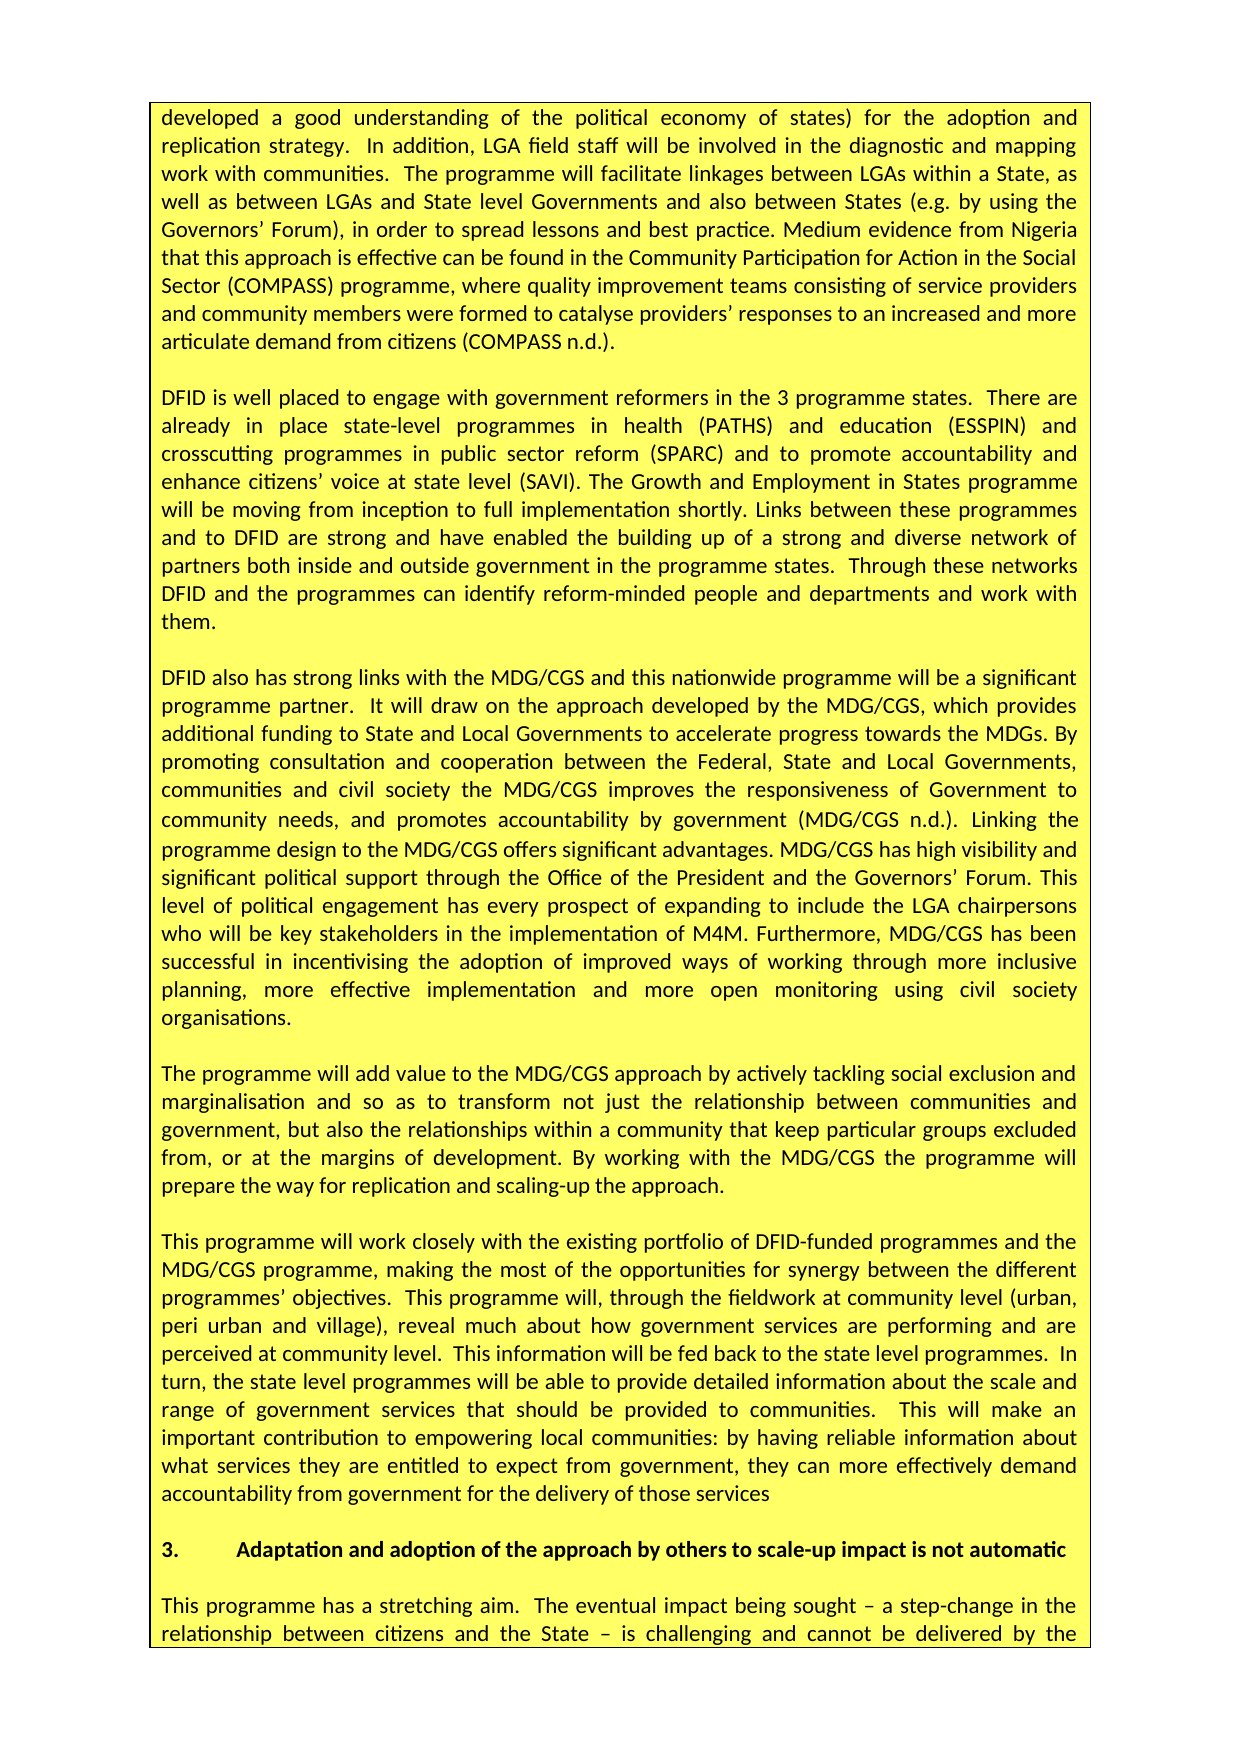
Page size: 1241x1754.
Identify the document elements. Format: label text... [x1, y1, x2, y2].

table_header A. Determining critical success criteria (CSC) Each CSC is weighted 1 to 5 where 1 is least important and 5 is most important based on the relative importance of each criterion to the success of the intervention. The options have been assessed according to the following criteria: B. Feasible options The following design principles underpin the programme outputs common to all options. Development by all the people and for all the people. Success will be measured by the extent to which the voices and needs of excluded and marginalised groups have been heard and acted on. This programme is designed with the aim of transforming the relationships within communities and then between communities and the government. Community-based and participatory approaches to planning that strengthen social accountability have been demonstrated to be a successful mechanism to facilitate the effective engagement of vulnerable groups with responsive service providers, especially the state agencies. There is medium evidence internationally that this approach works; and medium evidence that the approach works in Nigeria (Compass n.d.; World Bank 2008; LUPP 2006; Gaventa, J. et al 2011; Adediran & Bawa 2010; Menkiti, A. & Babatunde, K. 2008). The Nigerian Government’s MDG local government conditional grant scheme, a nation-wide scheme to accelerate the achievement of the MDGs will be using a participatory and community-based approach to planning. These interventions have shown that programmes, through appropriate institutional arrangements, can catalyse an effective partnership structure between LGAs and community groups to enhance social and economic welfare. For instance, the DFID-N, State Level Education Sector Support Programme in Nigeria (ESSPIN), has focused on the establishment and functioning of School Based Management Committees (SBMCs) for enhancing community participation in the preparation and implementation of school development plans and Improving linkages between communities and civil society in making demands for better quality, inclusive education (ESSPIN 2011a). There have also been small pilot tests of girls’ platforms in Northern Nigeria that have shown that they are feasible and can work to build girls’ assets. There is also medium evidence that this approach – of empowering citizens - must be pursued alongside measures to strengthen the responsiveness and accountability of the State rather than as a separate exercise (Gaventa, J. et al 2011). So the programme will also work with government to strengthen accountability and responsiveness. Empowering communities and people within them involves changing the “rules of the game”. The starting point must be the prevailing social, political and economic norms and hierarchies. These will privilege some people’s voices at the expense of others. Wealthier and more powerful people will dominate and bias the discussion towards their needs. Different approaches to public gatherings and meetings will be needed to ensure that everyone is included. Large public meetings will favour men’s voices. Smaller less public meetings with only women will be needed to ensure their voices are heard. Even among females, girls will not have their voices heard unless dedicated space for girls is created at the community level. Poorer sections of the community will also need to be consulted separately, as well as sensitivity to the need for gender segregated spaces so that women’s voices will be heard until mutual trust and respect is built in the community. In all of the options a particular effort will be made to ensure that the voices of adolescent girls are heard. This will be through the promotion of girls’ platforms. These will contribute to empowering everyone in a community, and ensuring there is accountability to everyone. Adolescent girls, through building social, human and economic assets will be empowered to have more voice and control within their own lives, as well as a greater sense of self-worth. In addition, through building a community structure that values girls, as well as a young women’s leadership cadre of mentors, adolescent girls will have a seat at the table of the wider community development forum and communities will have a new layer of young women leaders – further changing who has ‘voice’ and to whom local governments are accountable at the community level (Jones, N. et al 2010). However, the evidence that this approach has led to inclusive and empowered communities is currently limited. There are good examples of participatory approaches to citizen engagement leading to communities managing their development more effectively. But the next step: moving from managing their own development to a step-change in their engagement with government and outsiders - has been less frequently taken (Gaventa, J. et al 2011; Mohanty, R. 2007). This stage, moving from local management of community resources to social accountability for the delivery of government resources is a vital one. And where this has taken place, it has proved effective. Where it has been, key elements in the success of the approach have been ensuring that local communities have all the information they need to hold government to account, and also have the skills and competence to understand and use the information they have been given (World Bank n.d.). This programme will ensure that citizen participation goes beyond the boundary of the community and starts to transform the relationship between citizens and the state and promotes much greater accountability from government. To achieve this, the programme will work in partnership with civil society and community-based organisations that have legitimacy and experience of working on increasing transparency and accountability of government to communities. A particular focus will be improving communities’ knowledge of government budget and planning systems so that communities are more able to hold government to account. In addition, the programme will work with the media, including new media and develop approaches to community-based reporting and monitoring of government service delivery and to promote social accountability (see World Bank n.d. for examples of how this has been done elsewhere). The new Nigerian legislation on Freedom of Information also provides an opportunity to strengthen accountability. A civil society group, Socio-Economic Rights and Accountability Programme (SERAP) has used the Freedom of Information Act to obtain from the Enugu, Kaduna, Oyo and Rivers information and documents on spending on primary education (Sahara Reporters, June 2011). There is medium evidence from a global body of adolescent girls’ programmes that use the girls’ platform approach – including rural, socially conservative, and/or Muslim settings – that girls’ platforms are a successful and critical way to create voice for girls and build their social, human and economic assets. Similar programmes have proven that not only is such a programme design possible, but they have also successfully increased girls self-esteem, increased decision making, achieved literacy and helped girls return to school, delayed the age of child marriage, increased use of family planning among married girls, and increased demand for local resources and services (Population Council n.d., Baldwin, W. 2011). The girls’ platforms will connect directly into the wider community environment and the work of M4M at the community level. The girls’ platforms, by creating space in communities for girls to gather, and creating a cadre of young women leaders as their mentors, provide representation for girls at the community empowerment structures that will be developed, supported and strengthened through M4M. By including girls’ platforms, the mentors will provide the voice of girls at the community councils and other structures. 2. As well as empowering communities, service providers need to be supported if they are to become more responsive and accountable to citizens The principal focus of the programme will be working with communities to develop their capacity to build their capacity to engage more effectively and more powerfully with government to solve their development problems. This not only creates external pressure for change within government towards greater responsiveness and accountability. It also creates space for reformers inside government to push their agenda for change. The implication is that attempting to build responsive and accountable states without recognising and supporting the contributions of organised citizens to the process will do little to bring about sustainable change. So building pressure for change outside government needs to be accompanied by support to reform-minded individuals on the inside. There is medium evidence from Nigeria that this approach can also lead to changes in government responsiveness. This is made easier when domestic pressure for reform is supported by a global campaign. In Nigeria the campaign for the right to education opened up spaces for participation at the national and regional levels for civil society organisations to participate in the development and subsequent monitoring of education policies (Adediran & Bawa: 2010; Gaventa. J, & Mayo, M: 2009). Finding suitable support for the programme, e.g. though linking with international NGOs working on budget transparency and accountability will be part of the programme strategy. The pressure from the outside also needs to be matched with work on the inside with reformers seeking support. The programme will engage with government and other service providers so that they are prepared for and able to respond to the increased voice of and raised expectations of communities. Reform-minded people will be sought out (other DFID programmes have developed a good understanding of the political economy of states) for the adoption and replication strategy. In addition, LGA field staff will be involved in the diagnostic and mapping work with communities. The programme will facilitate linkages between LGAs within a State, as well as between LGAs and State level Governments and also between States (e.g. by using the Governors’ Forum), in order to spread lessons and best practice. Medium evidence from Nigeria that this approach is effective can be found in the Community Participation for Action in the Social Sector (COMPASS) programme, where quality improvement teams consisting of service providers and community members were formed to catalyse providers’ responses to an increased and more articulate demand from citizens (COMPASS n.d.). DFID is well placed to engage with government reformers in the 3 programme states. There are already in place state-level programmes in health (PATHS) and education (ESSPIN) and crosscutting programmes in public sector reform (SPARC) and to promote accountability and enhance citizens’ voice at state level (SAVI). The Growth and Employment in States programme will be moving from inception to full implementation shortly. Links between these programmes and to DFID are strong and have enabled the building up of a strong and diverse network of partners both inside and outside government in the programme states. Through these networks DFID and the programmes can identify reform-minded people and departments and work with them. DFID also has strong links with the MDG/CGS and this nationwide programme will be a significant programme partner. It will draw on the approach developed by the MDG/CGS, which provides additional funding to State and Local Governments to accelerate progress towards the MDGs. By promoting consultation and cooperation between the Federal, State and Local Governments, communities and civil society the MDG/CGS improves the responsiveness of Government to community needs, and promotes accountability by government (MDG/CGS n.d.). Linking the programme design to the MDG/CGS offers significant advantages. MDG/CGS has high visibility and significant political support through the Office of the President and the Governors’ Forum. This level of political engagement has every prospect of expanding to include the LGA chairpersons who will be key stakeholders in the implementation of M4M. Furthermore, MDG/CGS has been successful in incentivising the adoption of improved ways of working through more inclusive planning, more effective implementation and more open monitoring using civil society organisations. The programme will add value to the MDG/CGS approach by actively tackling social exclusion and marginalisation and so as to transform not just the relationship between communities and government, but also the relationships within a community that keep particular groups excluded from, or at the margins of development. By working with the MDG/CGS the programme will prepare the way for replication and scaling-up the approach. This programme will work closely with the existing portfolio of DFID-funded programmes and the MDG/CGS programme, making the most of the opportunities for synergy between the different programmes’ objectives. This programme will, through the fieldwork at community level (urban, peri urban and village), reveal much about how government services are performing and are perceived at community level. This information will be fed back to the state level programmes. In turn, the state level programmes will be able to provide detailed information about the scale and range of government services that should be provided to communities. This will make an important contribution to empowering local communities: by having reliable information about what services they are entitled to expect from government, they can more effectively demand accountability from government for the delivery of those services 3. Adaptation and adoption of the approach by others to scale-up impact is not automatic This programme has a stretching aim. The eventual impact being sought – a step-change in the relationship between citizens and the State – is challenging and cannot be delivered by the programme alone. The aim is for citizens to have more voice and power with and higher expectations of government to be more responsive and accountable to citizens even where government is not directly delivering services (through changes in the policy and regulatory environment). It will be working on a small scale when set against the size of Nigeria. To be fully successful the approach developed by the programme must be adapted and adopted on a wider scale. This will be done by working alongside other government programmes such as the MDG Conditional Grant Scheme; working with Civil Society Organisations to spread the approach beyond the target States and using networks of traditional leaders and the Governors’ forum (Governors’ Forum n.d.) along with links with other DFID-Nigeria Programmes and other donors and development partners. In addition, media and other communication networks will be used to advocate for and spread the approach. The programme has been designed to build momentum towards a “tipping point” in the relationship between citizens and the state. Scaling up impact will not rely on other players adopting a “good idea” just because it is good. There is strong evidence that having a good idea, implementing it and telling the good news to others does not to lead to replication elsewhere. Much more effort is needed, and it needs to be much more than a communications strategy (Evans, S.H. & Clarke, P. 2011). Delivering impact beyond the programme boundaries will comprise a combination of: Developing approaches to participatory approaches to community and local development on a scale large enough to be noticed, and at a cost that is replicable elsewhere. Forming alliances with reform-minded people within government. Using a range of formal and informal networks to spread ideas and create a “buzz” around the approaches being used. Clearly evaluating what works and why. Advocacy, coaching and consultancy, knowledge management and peer support on how to develop the approach to their needs. This activity will be properly resourced and managed and not left as an afterthought to the internal programme activity. The options have been designed with a view to spreading the approach and scaling-up the impact of the programme. Indicative spend per head to reach direct and indirect target beneficiaries have been assessed for each option and range from £6 to £11 per capita over the life of the programme. These costs will be reviewed during programme implementation, alongside an assessment of the scale of resources likely to be available for adoption of the approach by GoN or other agencies. Periodic reviews will ensure that the programme is adequately but not over-resourced so that potential adopters can afford adoption of the approach. Within each LGA where the programme is active there will be a direct impact on up to 40% of the population. This scale and intensity of activity will create sufficient momentum so it is likely the LGA will adopt the approach when it is working with other communities. Scaling up the impact to State level will require, getting LGA leaders and officials together and providing targeted coaching and other practical start-up support to other LGAs not directly covered by the programme. The exact modalities of this support will be developed as the scaling-up strategy is developed in the first year of the programme. In addition to the design being cost-effective and efficient so that adoption of the approach is affordable, the programme will also support learning both within and beyond the programme. In addition to regular programme reviews and creating opportunities for LGA staff to take part in the fieldwork, the programme will do targeted outreach work with to GoN and other programmes. This work will go further than communicating the programme approach and support other agencies and programmes to adapt and re-engineer the approach to their circumstances. It will also ensure sustainability of the programme after it’s end. 4. Alternative approaches and rationale for choosing this approach Alternative approaches to delivering the same outputs were considered, based on different design principles. Community empowerment could be pursued by focusing on single issues, e.g. providing a pre-determined package of interventions in health, education and water or building the capacity of intermediaries rather than working directly with communities. Girls’ voice could be increased through scholarships, cash transfers or through tackling wider issues such as working on legislation against early marriage and its enforcement. Service provision could be improved through a comprehensive local government reform and improvement programme or targeted training of LGA staff. Some of these activities are being pursued through other programmes. Legal reform and media and communications to enhance the status of women are being pursued through DFID’s national Voices for Change programme (in design), and reform within some line ministries is being done through the existing State Level programmes. In order to become fully empowered communities and the people within them, especially girls, need to build up three types of assets: social and political assets, skills and knowledge, and economic assets (Kabeer N, 2000). The other approaches were rejected as not doing enough to build up all three types of assets. Cash transfers alone do not create social and political assets, nor do they directly lead to an increase in skills and knowledge. Educational scholarships, also do not explicitly build girls social assets, nor help girls accumulate their own economic assets. In addition, due to the lack of educational infrastructure, access to schooling in Nigeria is limited and of poor quality – therefore immediate benefits can be minimised. The chosen approach builds all three categories of assets – both for communities as a whole and for marginalised and excluded groups within the community, among which adolescent girls have been singled out for particular attention There is medium evidence from a global body of adolescent girls’ programmes that use the girl platforms approach – including rural, socially conservative, and/or Muslim settings – that girl platforms are not only possible, but they have also successfully increased girls self-esteem, shifted gender norms, improved communication with parents, increased girls’ decision making, increased girls’ financial literacy and access to money, increased literacy and helped girls return to school, delayed the age of child marriage, and increased use of family planning among married girls (Population Council n.d). Current DFID-N programmes (i.e. ESSPIN, PATHS2, PRINN-MCH, GEP) have not been able to achieve what girl platforms have the potential to achieve due to their design and implementation. For instance, whilst the introduction of the Student Tutoring, Mentoring and Counselling (STUMEC) programme (under GEP) and the establishment of SBMCs (under ESSPIN and GEP) have succeeded in mobilising women for the education of the girl-child, these programmes did not specifically address issues affecting the adolescent girl. Unless an explicit attempt is made to reach vulnerable adolescent girls, experience has shown that they do not benefit from sector programming because girls are often inaccessible. While the intent may be that girls, among many others, will benefit, without explicitly creating space and asset building opportunities for girls, the benefits are captured by men, boys, and perhaps women (Bruce, J. 2007). Because girls lack structures in which they are allowed to meet, learn, develop friendships and have their own mentors and advocates, general education, health, or government programmes do not include them. Girls are not at the same starting point as other community members, therefore a programme design that does not aim to alter that will continue to leave girls behind. Appraisal of options The differences between the options lie on two dimensions. First, scale and speed of intervention: smaller-scale and incremental vs. larger-scale and rapid. Second, working with communities without providing funds for development investments (software only) vs. providing small-scale grant funding of development schemes. The intensity of staffing per community and girls’ group is the same in all the options. It has been based on experience of working with communities and girls’ groups elsewhere. Reducing staffing below what has been proposed would dilute the amount of contact time with communities to the point at which impact would be threatened. Taking these two dimensions, there are 4 options, summarised below: Summary of implementation options Features common to all options For all the options, the bulk of programme activity would take place within Local Government Areas (LGAs). Each LGA will have a programme office from which fieldwork would be organised and where staff would be based. Each LGA will have a Community Development and Outreach Team (CDOT) responsible for the community development work. Dedicated staff will be responsible for the work of outreach to adolescent girls. One of these LGA offices will house the State-level coordination office. Selection of LGAs will be based on a combination of need and logistical simplicity. This is a necessary change from the current pattern of DFID state level programmes, which are located in the state headquarters and have state level government offices as their primary programme partners. The primary GoN programme partners will be at LGA level. Also, as the bulk of the programme activity will be taking place within villages/communities, it is important for both logistical and political reasons that the programme team is as close as possible to the communities and to GoN at LGA level. Option 1: Large Scale Coverage – six States 6 States 36 LGAs 1,080 communities 2.2m direct beneficiaries 7m beneficiaries in total in target LGAs 175,000 adolescent girls reached Spend per capita £6 Under this approach, the programme would establish an early presence in all 6 states (Jigawa, Kaduna, Kano, Katsina, Zamfara and Yobe). In each state, the target number of LGAs would be 6, giving a total of 36 LGAs - 22% of the total in the 6 states. The population in the 36 LGAs that would benefit either directly or indirectly from the programme would be ≈ 7.0m. The programme would work with a minimum of 30 communities in each LGA (a mixture of urban, peri-urban and rural). The Community Development and Outreach Team (CDOT) will be recruited from within the state, and ideally be familiar with the LGAs the programme is working in. Contact people will be identified within each community, drawn both from traditional structures of leadership and also from marginalised and under-represented groups. Steps will be taken to ensure the diagnosis and planning work is not dominated by a narrow range of interest groups. The first year of the programme will be spent mobilising staff, establishing programme offices in the LGAs, and selecting the communities the programme will work with. From the 2nd year fieldwork will begin in earnest. Each community will receive 2 years of support from the programme. Each CDOT will be responsible for supporting up to 10 communities a year. The first year of inputs to a community form the CDOT will be the most intensive. It will be during the first year that the capacity is developed among the community through participatory training and workshops. Participatory diagnosis and design work is done, plans drawn up and agreed and information about GoN duties and responsibilities gathered and shared with the community. After an intensive year of inputs, the first “wave” of 10 communities would graduate to a scaled-back level of on-going support from the CDOT and an additional “wave” of another 10 communities would be brought into the programme in year 3. In year 4 an additional 10 communities would be brought in and provided with 2 years’ of inputs. The girls’ platforms work will target the three most vulnerable segments of girls in these communities: 10-14 year old out-of-school, unmarried girls who are at risk of early marriage and have few skills and social networks, 10-14 year old girls in primary school who are at risk of school drop out between primary and junior secondary school, and 12-17 year old married girls who are socially isolated, have little mobility, and are likely to have recently given birth or to become pregnant in the near future. The girls will be identified by the programme staff and mentors going house to house to locate the appropriate girls. In each community the programme will work with from 3 to 6 groups of up to 20 girls. Each girl’s group will have 2 years of intensive inputs and then the group will “graduate”. Additional girls who will have then reached the age at which they could benefit from the approach will join a new group. So there will 3 cohorts of girls receiving inputs from the programme in the “first wave” communities that the programme starts work in straight away, the “2nd and 3rd wave” communities will have 2 and 1 cohorts respectively. The rural communities will be smaller and the number of groups formed there will be smaller. The urban and peri-urban communities will be larger and there may be more girls groups formed in these communities. In option 1 Up to 175,000 adolescent girls could directly benefit from the programme. Option 2: Three States 3 States 9 LGAs 270 communities 650,000 direct beneficiaries 1.7m beneficiaries in total in target LGAs 30,000 adolescent girls £10 per capita spending This option will take the same approach as option 1 but would work in 3 States (Kaduna, Kano and Jigawa) and in 3 LGAs in each State. As in option 1, each LGA would have a Community Development and Outreach Team. This team would be staffed so as to be able to provide intensive support to up to 10 communities each year. After a year of intensive work, each community would have less intensive follow-up support. The phasing in each LGA and State would be the same as in option 1, with 30 communities in each LGA being covered by the programme. Each LGA will have a programme office staffed by a team leader and a Community Development and Outreach Team. Field staff will be recruited from the State and ideally the LGA where possible. In addition to the field staff the programme will enlist mentors and motivators from communities themselves, who will be the regular point of contact between the programme and the communities being worked with. The approach will ensure that under-represented groups have full access and representation to in the community empowerment and planning work. The work with adolescent girls will follow the same approach as in option 1. Option 3: Three States plus conditional grants 3 States 9 LGAs 270 communities 650,000 direct beneficiaries 1.7m beneficiaries in total 30,000 adolescent girls £11 per capita spending In this option the scale of activity will be the same as in Option 2 with the extra facility of a grant funding mechanism. Each participating LGA will have access to a budget which would be available to fund the priority investments or other development activities prioritised by communities only after following a participatory and inclusive planning process, which includes meaningful representation and voices of women and adolescent girls. This representation can include, but is not limited to, mentors participating in community forums – bringing with them the expressed needs and desires of the girls they mentor in the girls platform groups. The grant funding mechanism made available to communities would be analogous to the MDG Office Conditional Grant Scheme. Proposals that emerge from the planning process at community level would be screened for the degree to which they respond to the needs of the poorer sections of the community and marginalised or excluded groups. Each LGA will have an allocation of £200,000 from the grant scheme. LGAs can access this grant on the following conditions: Evidence that the prioritised needs have been identified following a community based participatory planning process which includes meaningful representation and voices of women and adolescent girls. At a minimum this will include the direct inclusion of mentors in the community planning process. The LGA makes a contribution towards the costs. A commitment from LGA to meet initial and ongoing recurrent costs (staffing, maintenance and consumables). SPARC is currently developing an approach to supporting LGAs to improve planning and budgeting at LGA level in line with the MDG office selected pilot LGAs. Adoption of the standard monitoring and reporting of physical and financial progress Adoption of transparent procurement, contract supervision and monitoring arrangements in line with the Implementation Manual. Where it is possible and feasible, the community contributes towards the scheme, either in cash or kind. Care will be taken to ensure that the community contributions, particularly if it is labour and time, are not only provided by the poorer and more marginalised members of the community. Option 4: Do nothing Under this option, no additional DFID resources would be allocated for community empowerment, for capacity strengthening in Government agencies, NGOs, CSOs and CBOs and for the creation of additional service delivery capacity. The current trend would remain unaltered. The MDG Office LGA CGS would continue to work with an additional 3 LGAs per state per year with the likelihood that the community-based participatory processes would struggle to be embedded in such a short period of active support. By not investing funds in girls’ platforms, the status quo for adolescent girls in Northern Nigeria will remain: a significant number of girls will not complete primary school, early marriage will continue with almost half of girls will be married by the age of 15, leading to early childbearing, increased labour complications, less healthy children, and limited economic productivity. Impact Appraisal What needs to change For matters to improve there needs to be a change in the political culture and the performance of government. The government needs to become more accountable and responsive to its citizens. And citizens need to be more aware of the responsibilities of the state towards them, and more demanding of their rights. The aim of this programme is to contribute, in a modest way and at a local level to this change by demonstrating that where communities and local government meet it is possible to reshape the relationship between the Nigerian state and its citizens. The programme will focus on the LGA level of government and its relationship with communities. This is where there is most direct contact between citizens and the state. The Local Government Area (LGA) is the 1st tier of government and sits below the State. In the 3 States the programme will work in (Kano, Kaduna and Jigawa) there are 94 LGAs. The total population is 20 million and the LGA populations range from 77,000 to nearly 600,000. The mean LGA population is 210,000. LGAs are weak. They are the most junior level of government. Underfunding and weak management has left them with little autonomy or authority to develop and implement programmes on their own. In contrast to Government, Civil Society Organisations (CSOs) are relatively thriving. Many are led by Civil Servants or ex-civil servants. In the three States the programme will be covering the CSOs are among the more vibrant in Northern Nigeria (SAVI 2009). However, there are important differences between the three states. Kaduna has more active NGO/CSOs than Jigawa. Given the poor state of government services and the weakness of the LGA communities often take matters into their own hands. Schools have been built and equipped by communities themselves, leaving the Government to provide the teachers. And many communities have their own indigenous social and economic support systems. Some of which are specific to women: adashe is a rotating credit scheme, and biki is a reciprocal gift relationship between two women. Men are also involved in have collaborative relationships, but these tend to be in more public fora and affect activity beyond the household, where most women’s collaborative activity is confined (Abdulwahid, S. 2005). The principal programme instrument to shift this perception will be through the use of participatory community-based problem diagnosis and design of interventions to overcome problems. By demonstrating a more participatory, transparent and rights and evidence-based approach to community development the programme will raise the expectations of communities and show LGA staff an alternative approach to working with communities that does not depend on feeding and maintaining a relationship of patronage. The programme will also recognise that demonstration alone does not induce change. Alternative channels for change using media, new technologies and other parts of government will be targeted to ensure that there is a broad set of options that citizens can pursue to strengthen accountability. Conflict sensitivity The programme has been designed to be conflict sensitive. During the implementation phase, planning will include an explicit focus on working with different stakeholders to recognise and manage for the potential political, economic and social impacts of proposed programme interventions. Ensuring that the mechanisms created within the M4M programme to bring different stakeholders together to plan provide adequate opportunity to address these different impacts is important. The facilitation support this programme will provide for communities, LGAs and CBOs will include conflict sensitivity training. In directly tackling social and economic exclusion and by focusing on the weak performance and accountability of government and other service providers, this programme will have an impact on mitigating conflict. It will take a longer-term perspective by working ‘upstream’ in order to support the institutional foundations essential for managing conflict. The programme will also address the ‘continuing failure of the political and economic systems to meet peoples’ basic needs’. The programme is designed to support the emergence of structures of accountability. These will not only enable community groups to have more say in determining their own development, but provide a more systematic way for Local Government to respond to the direct needs and development priorities of communities. The project will also draw on advice from the Nigeria Stability and Reconstruction Fund (NSRF) which has just come on stream. The NSRF aims to support and develop systems towards preventing conflicts becoming violent, provide a rapid response once violence has broken out, and promote reconciliation in the aftermath. It aims to help transform conflict prone areas into more stable environments where wealth creation, service delivery and poverty reduction can take place. Tackling social exclusion and marginalisation Patronage networks formed along ethnic and family lines strongly determine access to resources. Because of this, ethnic and family ties are prioritised over citizenship rights, creating the basis for social exclusion based on ethnic identity, gender or “indigeneity”. However, the situation is complex, and each state has patterns of social exclusion where are particular to the social and political history and complexion of the state. For example, in ethnically homogeneous states ties of kinship will be more important than say religion in determining access to resources. And in States that are more religiously homogeneously inclined, gender relations and politics will play a different role than in states where are more heterogeneous. In some states, the combined impact of gender relations and gender-biased interpretation of faith is particularly severe, deeply constraining women’s access to services and assets, their voice in the household, their ability to organise and have voice in communities. In contrast in some states, relative homogeneity, ethnicity and indigeneity are not significant drivers of exclusion. An example of an exception to this is the Fulani, who, through their nomadic livelihoods, face much greater challenges in accessing health and education services, as well as ensuring grazing rights (Hughes, C. et al 2008). The key dimensions of social exclusion are: Ethnicity and indigeneity: ‘Non-indigenes’ of a state face barriers in accessing services, encounter discrimination in employment, particularly in the civil service and, as a result of patronage-based systems for land allocation, struggle to own land. ‘Non-indigenes’ in political office are the exception rather than the rule. To cope with this discrimination, ‘non-indigenes’ tend to rely on their own ethnic networks, such as home and trade associations, for resources and assistance. Gender relations: In the public sphere, gender stereotypes and lower female educational attainment limit women’s employment opportunities. Women’s CSOs represent one of the few channels for women’s voices. These however tend to be led by urban elites. Religion: The impact of religion on access to services is both positive and negative. As service providers, religious organisations increase access to services. However, they also shape perceptions of what is considered appropriate services, closing down routes to other services as a result. Although religious organisations may be a major form of association in Nigeria, they may not always give voice to their members, and particularly not to all of their members. Disability: Low social expectations of people with disabilities make households, communities and governments reluctant to invest in them, constraining access to services and assets such as employment. Public attitudes towards people with disabilities, combined with low educational attainment are significant barriers to the emergence of strong disabled people’s organisations able to influence policy and practice. HIV status and high risk behaviours: People living with HIV/AIDS and groups at high risk of HIV infection are perceived as violating social norms and are castigated. If anonymity cannot be maintained, accessing public services can be risky. Place of residence: Service provision and formal employment is biased towards urban centres. Residence in rural communities automatically constrains one’s access to basic services and employment, although access to land may be more plentiful. Whilst considerable numbers of CBOs are reported to exist in rural locations, few of these facilitate community mobilisation and voice. Age: as family networks become over-stretched, there are reports of some members (children, the elderly), who are seen to bring few benefits to the family, being disenfranchised and sometimes abandoned. Such family members rarely have any voice in the household and communities are reluctant to take on additional responsibilities. The programme will operate at village level so as to overcome these obstacles and barriers to social inclusion. Particular efforts will be made to overcome the exclusion women and girls. Girls and women are particularly vulnerable to poverty and exclusion, especially in the States where this programme will be operating. Women and girls are regarded as subordinate to men. They have fewer rights over property. Their incomes are lower and they have less autonomy over decisions such as whether to seek health care or attend school. Men even decide whether women have access to maternal health care: a third of 15-19 year olds in Northern Nigeria have given birth without the help of a health professional, traditional birth attendant or even a friend or relative (Waterhouse, R. 2009). The situation of adolescent girls is particularly bad: early marriage to older men (41% are married before age 15), early childbearing (women are expected to give birth within the first year of marriage), and little formal schooling (1/3rd of girls aged 10-19 have never attended school) together serve to reproduce the low status of girls and women leading to poor maternal and child health and the continued inter-generational transmission of poverty. Girls have little or no voice or mobility. They can rarely gather with other girls their age and have little say in critical issues such as whether to go to school or when to get married. Furthermore, on marriage women join their husband’s families, where they are even more isolated. The community structures that do exist do not include girls and do not include representatives (male and female) that advocate on behalf of girls. This programme will tackle these interlocking problems: the low status of women and girls and marginalised groups, their exclusion from public live and development work, and the weak performance and accountability of government and other service providers. The work with girls’ platforms has been specifically designed to tackle the immediate practical obstacles women and girls face and also deliver the longer-term strategic change in their status. The principal focus will be on building the capacity of poor people to have greater control over their own development and supporting them to have a greater say in how services are managed. Particular efforts will be focused on adolescent girls as achieving changes in this group have the potential to scale up impact and ensure impact of the programme is sustainable. By halting the reproduction of the low status and social exclusion of girls and women by focusing on adolescent girls, many of the underlying causes of poverty and social exclusion will be eliminated. Moving beyond the community Because the programme will be working directly with communities to diagnose their problems and design and deliver solutions to them we can expect a wide range of issues and possible interventions to emerge from the consultative process. For example for many poor people in Northern Nigeria an immediate concern is the slender basis of their livelihood and the difficulty of increasing their income in the short-term. These issues often interact with some of the other issues that the programme will be tackling. For example, the low status of women and in particular that of adolescent girls leads to them leaving school early to take part in hawking and trading to supplement household income while their mothers are required to stay in seclusion, which in turns leads to low-education levels among girls and in the longer-term to lower incomes for women. Breaking this cycle of the short-term pursuit of income at the expense of longer-term investment will need sensitive handling. So creative ways to preserve and grow household income will need to be developed if the longer-term opportunities for girls are to be improved. In addition to supporting the direct delivery of services, the programme will address community needs for changes in the regulatory and policy environment by working with other programmes (both DFID programmes and other donors). The programme will have the opportunity to identify the obstacles and opportunities to increase incomes. Some of the obstacles will be local: e.g. small-scale infrastructure to improve market access and reduce transport costs; technology to help exchange market information. Other obstacles may be at State or National level. For example, subsidies serving to reduce the supply of essential inputs such as fertilizer in a form and scale at which poor people can buy them. The programme will document these examples of how to have an impact on incomes and advocate for change at the State and national level. The programme will have available funding managed by the DFID contractor to facilitate or directly pay for analytical studies, information gathering and advocacy activities to tackle the policy and institutional obstacles and constraints that poor communities face. The programme design consists of three interlocking components at field level that will together contribute towards shifting the political culture towards a “tipping point” and tackle some of the entrenched causes of social exclusion. In summary, they are: Working with disadvantaged and marginalised groups to develop their capacity to engage in discussions about development and make their voices heard Working with communities to empower them to solve their development problems and engage more effectively with service providers, particularly government Providing Resources for small-scale development investments in the community. Impact on climate change and environment The programme overall will not have a significant additional impact on the environment or climate. However, the participatory diagnosis and problem solving done at community level may generate ideas to mitigate the impact on communities of environmental degradation or climate change. These proposals cannot be specified in advance as they will emerge from the planning process. In the table below the quality of evidence for each option is rated as either A, strong, B, partial, C, limited or D, no evidence of the likely impact on climate change and environment as categorised as A, high potential risk / opportunity, B, medium / manageable potential risk / opportunity, C, low / no risk / opportunity, or D, core funding to a multilateral organisation. Theory of change How will this programme deliver change? The outcome of this programme is for government policy makers to be more accountable and responsive to citizens. The underlying theory is that in order for this to happen two things need to happen. First, citizens need to have greater capacity to understand their development needs, identify solutions that will meet their needs and enlist the support of government and other service providers in meeting them. This is empowerment. And it puts on the table what the state must respond to. Second, the state and other service providers need to be more responsive and accountable to citizens needs. If this is to happen the state and government needs to move away from regarding citizens as powerless clients whose political support can be enlisted with periodic acts of patronage to regarding them as the people to whom they should be most accountable and responsive. This is accountability. This should not simply be citizens compiling a wish list and presenting it to government in the expectation that it will be largely met. It needs to go further and contribute to transforming the relationship between citizens and the state and contributing to a change in the political culture, particularly at the local level. These principles underpinning this relationship should be that citizens have rights, states have responsibilities and that both citizens and the state are seen as having mutual obligations and responsibilities towards each other. Furthermore, in order for the state to respond to all people, the heterogeneity of communities and the diverse needs of different people should to be recognised and acted on. Not everyone’s needs are the same. And different people need different types of support to enable them to participate and be empowered. Women need an approach that specifically meets their needs, and among women, adolescent girls, are a particularly important yet vulnerable and hard to reach group requiring special attention. Enabling poor people – including poor women - to have more say in policies and the distribution of resources in the short-term can increase poor people’s access to services and resources. It can also help longer-term transformation and help eliminate more entrenched discrimination against poor people. The evidence that external donor-funded programmes can on their own increase people’s empowerment and make governments more accountable is limited. However, one clear message is that different contexts require different approaches to donor engagement, and engagement that pays insufficient attention to context can have negative impacts. Systematic monitoring and evaluation needs to be done to find out what works and why. Essential elements in increasing empowerment and accountability There are three essential elements to increasing the empowerment of poor people: Increasing their access to livelihood assets and services; Building the ability of poor and excluded people to exercise voice, influence and agency (being able to do what they want to do); and Changing the “rules of the game”, which refer to the formal and informal policies and institutions and conventions that mediate and regulate people’s participation, choices and options? It is important not to assume homogeneity in the groups of poor people being empowered. A village may have a greater say, but to the advantage of only some of its inhabitants. A household may be empowered, but to the advantage of only some of its members. And women are not a homogeneous group either. What works to the benefit of adult women may not be to the benefit of adolescent girls. Change needs to occur in all three to have sustainable impact. For example, providing food or cash for work may increase assets temporarily. But unless and until poor people can claim their rights to education and decent work, there will be no sustainable improvement in livelihoods, people will not be empowered and exclusion will remain. Processes to increase assets and access to services; to increase voice, influence and agency; and to change the rules of the game are all interlocking. Meaningful and sustainable change in each domain is unlikely to happen without change in the other domains, and change in one domain generally follows from change in other domains. This programme will operate in all three areas. Poor people’s assets will be built up through a programme of participatory diagnosis and appraisal of their needs. Support will be provided to meet some of those needs. They will also be given help to have their voice heard outside the community and to approach government for help fulfilling other needs. The third area – changing the rules of the game - will also be tackled. Within the village particular marginalised groups will be given particular attention, in particular adolescent girls. Achieving changes in this group have the potential to scale up impact and ensure impact of the programme is sustainable. By identifying and possibly changing some of the “rules of the game” – e.g. early marriage and childbirth, rules of seclusion and fewer rights over property and personal autonomy – that lead to the continued low status and social exclusion of girls and women, many of the underlying causes of poverty and social exclusion will be eliminated. Alongside working with communities and the marginalised groups within them the programme will also work with government to prepare them to be more responsive to needs. LGA staff will be involved in the participatory community-based fieldwork to demonstrate to them the benefits of an approach that puts the community at the centre of development efforts. The strategy for replication and scaling up incorporated a multi-stranded approach to spreading the approach. There will be active coaching and visits to other LGAs. The Governors’ forum will be used to advertise best practice and the experience of the programme. Media, including new media will be used to spread ideas. Traditional figures and structures of authority, such as Emirs and religious leaders will be encouraged and supported to become advocates for the programme approach. Links will also be made to other programmes that are working within government to spread understanding of the approach and identify opportunities to scale up and expand the approach. The MDG/CGS office will be a key programme partner. So too will the other DFID state level programmes. [151, 103, 1090, 1647]
